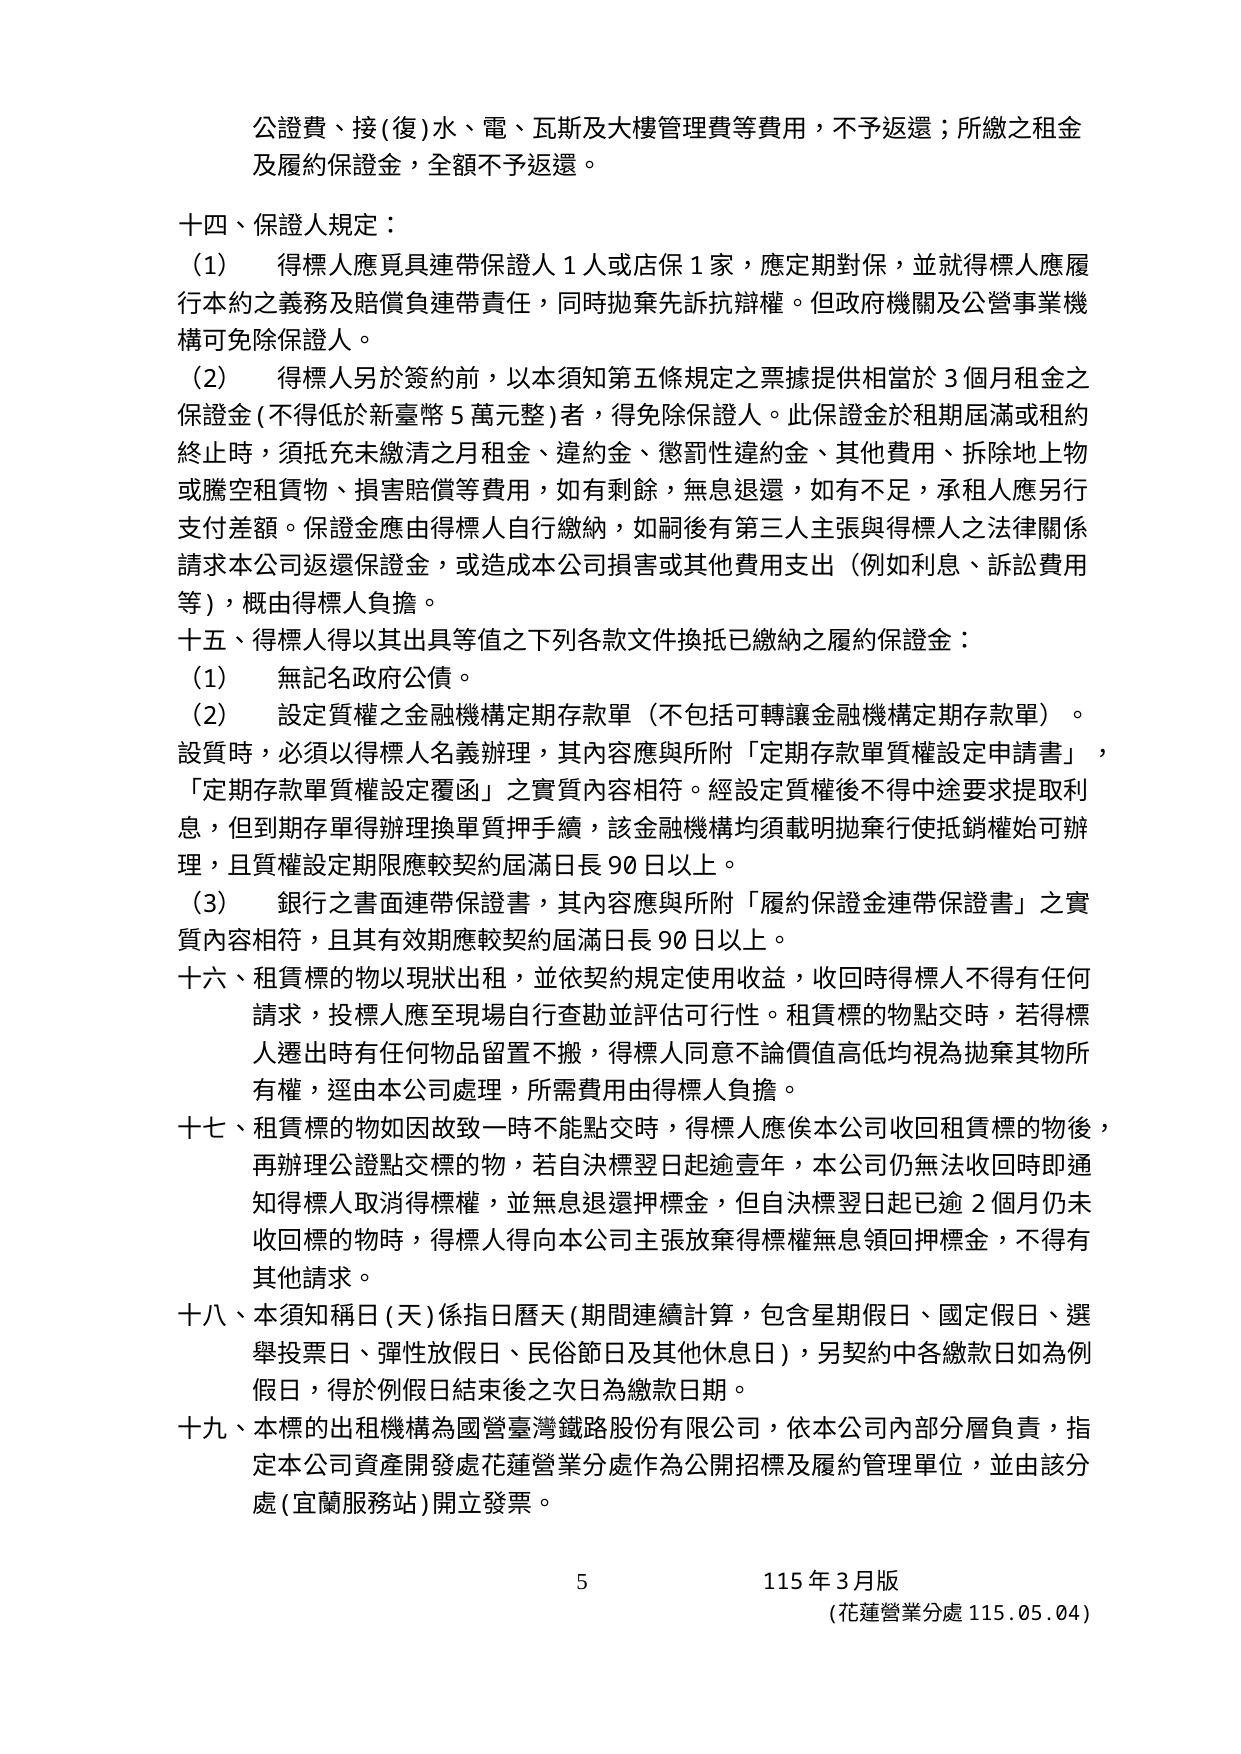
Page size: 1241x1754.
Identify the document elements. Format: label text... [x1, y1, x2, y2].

text 十八、本須知稱日(天)係指日曆天(期間連續計算，包含星期假日、國定假日、選舉投票日、彈性放假日、民俗節日及其他休息日)，另契約中各繳款日如為例假日，得於例假日結束後之次日為繳款日期。 [177, 1294, 1092, 1407]
text 十五、得標人得以其出具等值之下列各款文件換抵已繳納之履約保證金： [177, 619, 1092, 657]
list 得標人另於簽約前，以本須知第五條規定之票據提供相當於3個月租金之保證金(不得低於新臺幣5萬元整)者，得免除保證人。此保證金於租期屆滿或租約終止時，須抵充未繳清之月租金、違約金、懲罰性違約金、其他費用、拆除地上物或騰空租賃物、損害賠償等費用，如有剩餘，無息退還，如有不足，承租人應另行支付差額。保證金應由得標人自行繳納，如嗣後有第三人主張與得標人之法律關係請求本公司返還保證金，或造成本公司損害或其他費用支出（例如利息、訴訟費用等)，概由得標人負擔。 [177, 357, 1090, 619]
text 十四、保證人規定： [179, 182, 1092, 244]
text 公證費、接(復)水、電、瓦斯及大樓管理費等費用，不予返還；所繳之租金及履約保證金，全額不予返還。 [177, 107, 1092, 182]
text 十七、租賃標的物如因故致一時不能點交時，得標人應俟本公司收回租賃標的物後，再辦理公證點交標的物，若自決標翌日起逾壹年，本公司仍無法收回時即通知得標人取消得標權，並無息退還押標金，但自決標翌日起已逾2個月仍未收回標的物時，得標人得向本公司主張放棄得標權無息領回押標金，不得有其他請求。 [177, 1107, 1092, 1294]
text 十六、租賃標的物以現狀出租，並依契約規定使用收益，收回時得標人不得有任何請求，投標人應至現場自行查勘並評估可行性。租賃標的物點交時，若得標人遷出時有任何物品留置不搬，得標人同意不論價值高低均視為拋棄其物所有權，逕由本公司處理，所需費用由得標人負擔。 [177, 957, 1092, 1107]
list 設定質權之金融機構定期存款單（不包括可轉讓金融機構定期存款單）。設質時，必須以得標人名義辦理，其內容應與所附「定期存款單質權設定申請書」，「定期存款單質權設定覆函」之實質內容相符。經設定質權後不得中途要求提取利息，但到期存單得辦理換單質押手續，該金融機構均須載明拋棄行使抵銷權始可辦理，且質權設定期限應較契約屆滿日長90日以上。 [177, 694, 1090, 882]
list 無記名政府公債。 [177, 657, 1090, 694]
list 得標人應覓具連帶保證人1人或店保1家，應定期對保，並就得標人應履行本約之義務及賠償負連帶責任，同時拋棄先訴抗辯權。但政府機關及公營事業機構可免除保證人。 [177, 244, 1090, 357]
list 銀行之書面連帶保證書，其內容應與所附「履約保證金連帶保證書」之實質內容相符，且其有效期應較契約屆滿日長90日以上。 [177, 882, 1090, 957]
text 十九、本標的出租機構為國營臺灣鐵路股份有限公司，依本公司內部分層負責，指定本公司資產開發處花蓮營業分處作為公開招標及履約管理單位，並由該分處(宜蘭服務站)開立發票。 [177, 1407, 1092, 1519]
